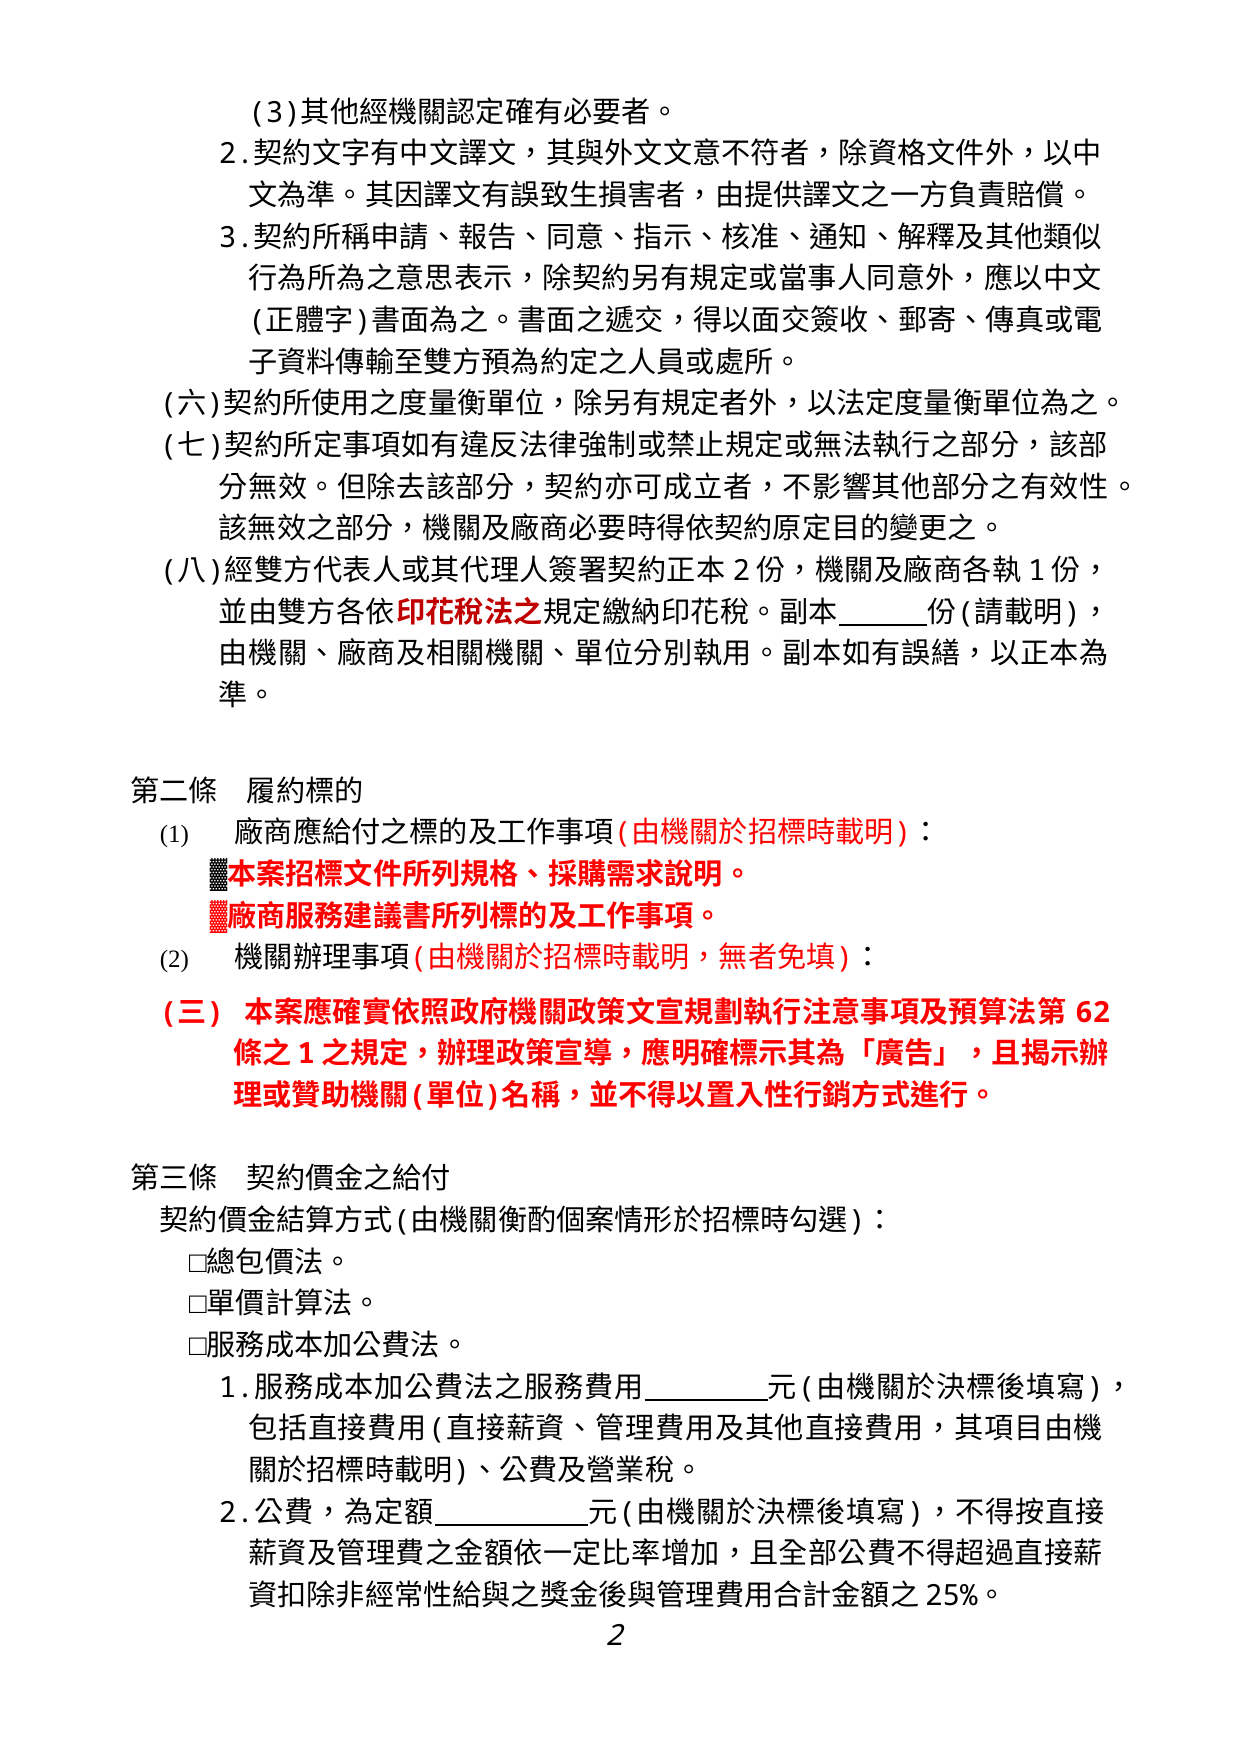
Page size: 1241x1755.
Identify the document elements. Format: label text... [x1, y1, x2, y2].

text 1.服務成本加公費法之服務費用 元(由機關於決標後填寫)，包括直接費用(直接薪資、管理費用及其他直接費用，其項目由機關於招標時載明)、公費及營業稅。 [218, 1364, 1104, 1489]
text 3.契約所稱申請、報告、同意、指示、核准、通知、解釋及其他類似行為所為之意思表示，除契約另有規定或當事人同意外，應以中文(正體字)書面為之。書面之遞交，得以面交簽收、郵寄、傳真或電子資料傳輸至雙方預為約定之人員或處所。 [218, 214, 1104, 380]
text □總包價法。 [189, 1239, 1110, 1280]
text (八)經雙方代表人或其代理人簽署契約正本2份，機關及廠商各執1份，並由雙方各依印花稅法之規定繳納印花稅。副本 份(請載明)，由機關、廠商及相關機關、單位分別執用。副本如有誤繕，以正本為準。 [159, 547, 1110, 714]
text (七)契約所定事項如有違反法律強制或禁止規定或無法執行之部分，該部分無效。但除去該部分，契約亦可成立者，不影響其他部分之有效性。該無效之部分，機關及廠商必要時得依契約原定目的變更之。 [159, 422, 1110, 547]
text (三) 本案應確實依照政府機關政策文宣規劃執行注意事項及預算法第62條之1之規定，辦理政策宣導，應明確標示其為「廣告」，且揭示辦理或贊助機關(單位)名稱，並不得以置入性行銷方式進行。 [159, 989, 1110, 1114]
text ▓廠商服務建議書所列標的及工作事項。 [209, 893, 1110, 934]
text 2.契約文字有中文譯文，其與外文文意不符者，除資格文件外，以中文為準。其因譯文有誤致生損害者，由提供譯文之一方負責賠償。 [218, 130, 1104, 214]
text (六)契約所使用之度量衡單位，除另有規定者外，以法定度量衡單位為之。 [159, 380, 1110, 422]
text 第三條 契約價金之給付 [130, 1155, 1110, 1197]
text □服務成本加公費法。 [189, 1322, 1110, 1364]
list 廠商應給付之標的及工作事項(由機關於招標時載明)： [159, 809, 1110, 851]
text 契約價金結算方式(由機關衡酌個案情形於招標時勾選)： [159, 1197, 1110, 1239]
text 第二條 履約標的 [130, 768, 1110, 809]
text □單價計算法。 [189, 1280, 1110, 1322]
text (3)其他經機關認定確有必要者。 [248, 89, 1110, 130]
list 機關辦理事項(由機關於招標時載明，無者免填)： [159, 934, 1110, 976]
text ▓本案招標文件所列規格、採購需求說明。 [209, 851, 1110, 893]
text 2.公費，為定額 元(由機關於決標後填寫)，不得按直接薪資及管理費之金額依一定比率增加，且全部公費不得超過直接薪資扣除非經常性給與之獎金後與管理費用合計金額之25%。 [218, 1489, 1104, 1614]
